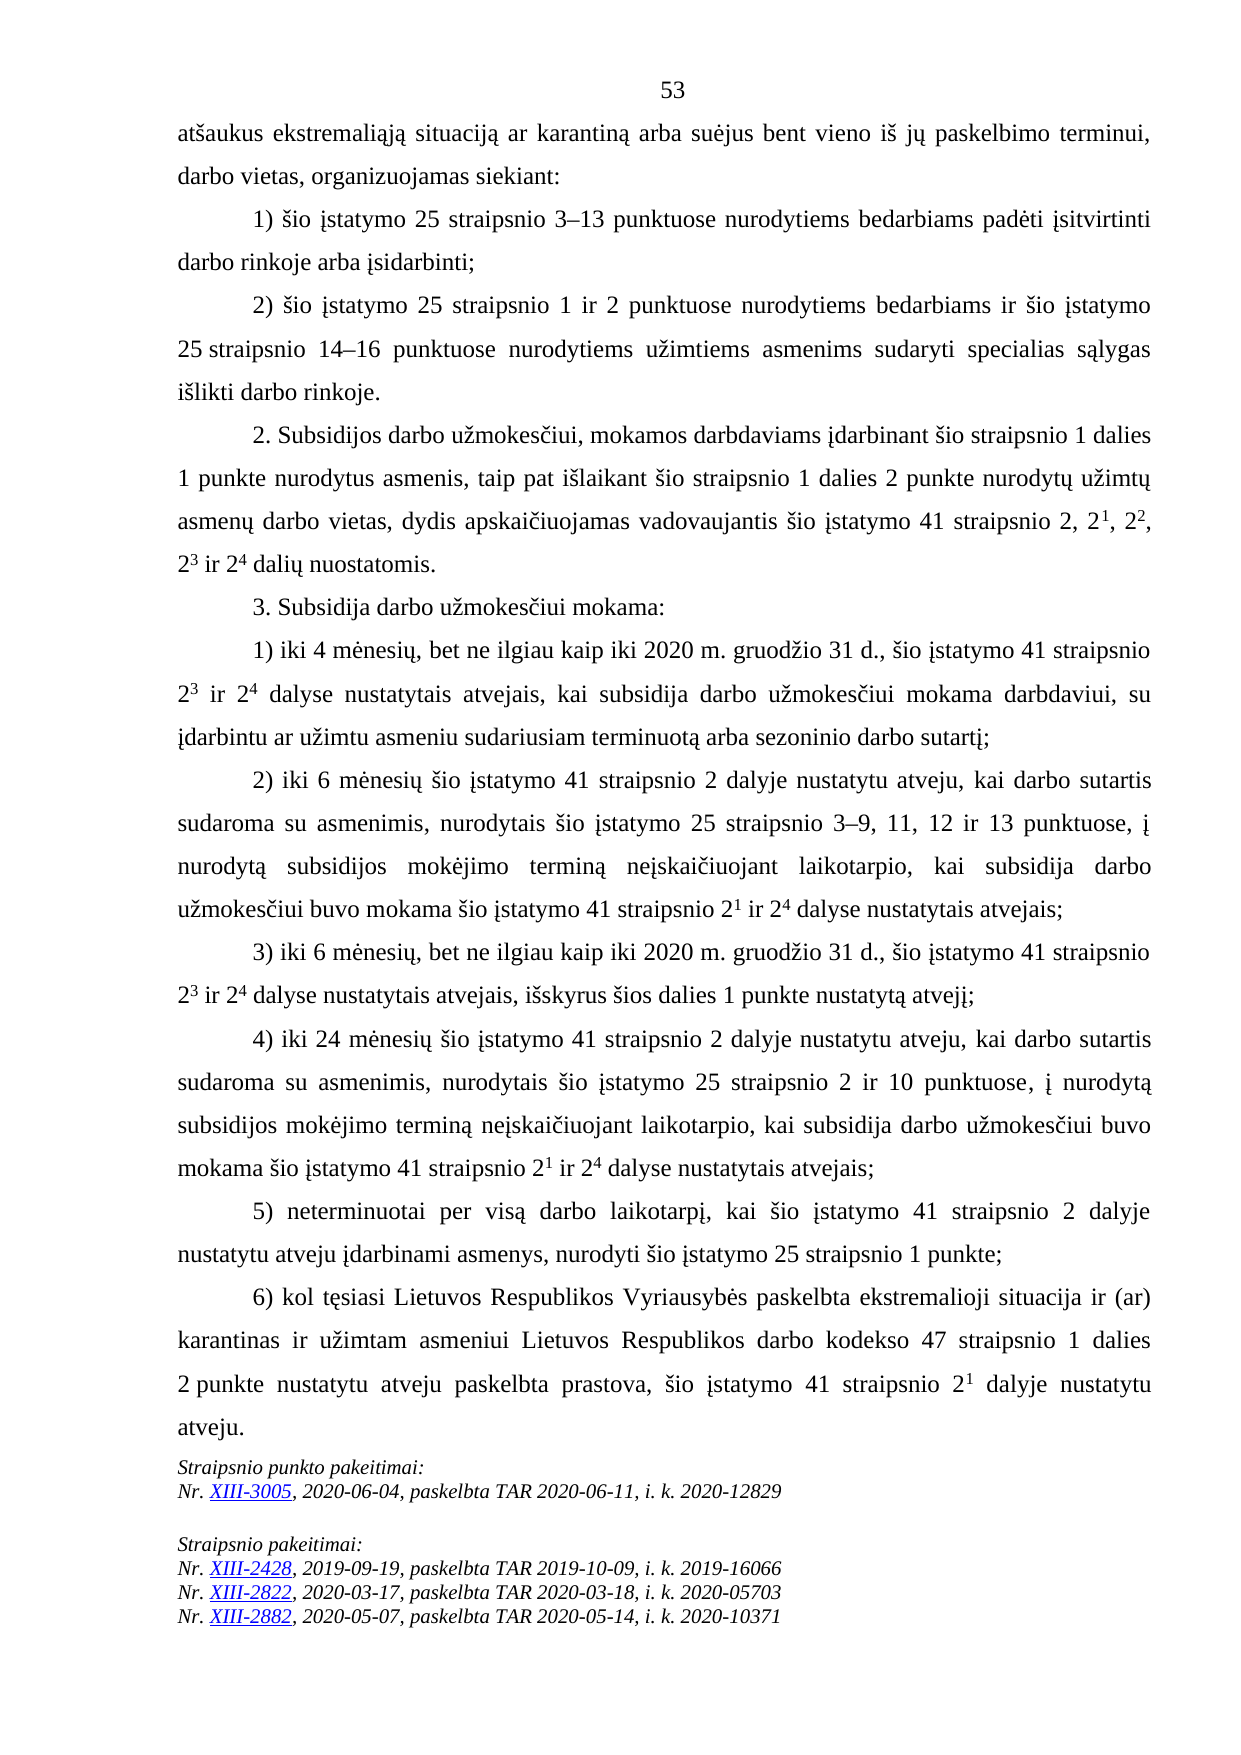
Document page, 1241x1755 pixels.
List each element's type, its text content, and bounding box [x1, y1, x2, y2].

text 5) neterminuotai per visą darbo laikotarpį, kai šio įstatymo 41 straipsnio 2 dalyje nustatytu atveju įdarbinami asmenys, nurodyti šio įstatymo 25 straipsnio 1 punkte; [177, 1196, 1152, 1268]
text 3. Subsidija darbo užmokesčiui mokama: [177, 592, 1152, 621]
text Straipsnio punkto pakeitimai: [177, 1455, 1152, 1479]
text 4) iki 24 mėnesių šio įstatymo 41 straipsnio 2 dalyje nustatytu atveju, kai darbo sutartis sudaroma su asmenimis, nurodytais šio įstatymo 25 straipsnio 2 ir 10 punktuose, į nurodytą subsidijos mokėjimo terminą neįskaičiuojant laikotarpio, kai subsidija darbo užmokesčiui buvo mokama šio įstatymo 41 straipsnio 21 ir 24 dalyse nustatytais atvejais; [177, 1024, 1152, 1182]
text 6) kol tęsiasi Lietuvos Respublikos Vyriausybės paskelbta ekstremalioji situacija ir (ar) karantinas ir užimtam asmeniui Lietuvos Respublikos darbo kodekso 47 straipsnio 1 dalies 2 punkte nustatytu atveju paskelbta prastova, šio įstatymo 41 straipsnio 21 dalyje nustatytu atveju. [177, 1282, 1152, 1441]
text 2) šio įstatymo 25 straipsnio 1 ir 2 punktuose nurodytiems bedarbiams ir šio įstatymo 25 straipsnio 14–16 punktuose nurodytiems užimtiems asmenims sudaryti specialias sąlygas išlikti darbo rinkoje. [177, 291, 1152, 406]
text Nr. XIII-2428, 2019-09-19, paskelbta TAR 2019-10-09, i. k. 2019-16066 [177, 1556, 1152, 1580]
text Nr. XIII-2822, 2020-03-17, paskelbta TAR 2020-03-18, i. k. 2020-05703 [177, 1580, 1152, 1604]
text 2. Subsidijos darbo užmokesčiui, mokamos darbdaviams įdarbinant šio straipsnio 1 dalies 1 punkte nurodytus asmenis, taip pat išlaikant šio straipsnio 1 dalies 2 punkte nurodytų užimtų asmenų darbo vietas, dydis apskaičiuojamas vadovaujantis šio įstatymo 41 straipsnio 2, 21, 22, 23 ir 24 dalių nuostatomis. [177, 420, 1152, 578]
text 1) iki 4 mėnesių, bet ne ilgiau kaip iki 2020 m. gruodžio 31 d., šio įstatymo 41 straipsnio 23 ir 24 dalyse nustatytais atvejais, kai subsidija darbo užmokesčiui mokama darbdaviui, su įdarbintu ar užimtu asmeniu sudariusiam terminuotą arba sezoninio darbo sutartį; [177, 636, 1152, 751]
text 1) šio įstatymo 25 straipsnio 3–13 punktuose nurodytiems bedarbiams padėti įsitvirtinti darbo rinkoje arba įsidarbinti; [177, 204, 1152, 276]
text 3) iki 6 mėnesių, bet ne ilgiau kaip iki 2020 m. gruodžio 31 d., šio įstatymo 41 straipsnio 23 ir 24 dalyse nustatytais atvejais, išskyrus šios dalies 1 punkte nustatytą atvejį; [177, 937, 1152, 1009]
text atšaukus ekstremaliąją situaciją ar karantiną arba suėjus bent vieno iš jų paskelbimo terminui, darbo vietas, organizuojamas siekiant: [177, 118, 1152, 190]
text Nr. XIII-3005, 2020-06-04, paskelbta TAR 2020-06-11, i. k. 2020-12829 [177, 1479, 1152, 1503]
text Straipsnio pakeitimai: [177, 1532, 1152, 1556]
text Nr. XIII-2882, 2020-05-07, paskelbta TAR 2020-05-14, i. k. 2020-10371 [177, 1604, 1152, 1628]
text 2) iki 6 mėnesių šio įstatymo 41 straipsnio 2 dalyje nustatytu atveju, kai darbo sutartis sudaroma su asmenimis, nurodytais šio įstatymo 25 straipsnio 3–9, 11, 12 ir 13 punktuose, į nurodytą subsidijos mokėjimo terminą neįskaičiuojant laikotarpio, kai subsidija darbo užmokesčiui buvo mokama šio įstatymo 41 straipsnio 21 ir 24 dalyse nustatytais atvejais; [177, 765, 1152, 923]
